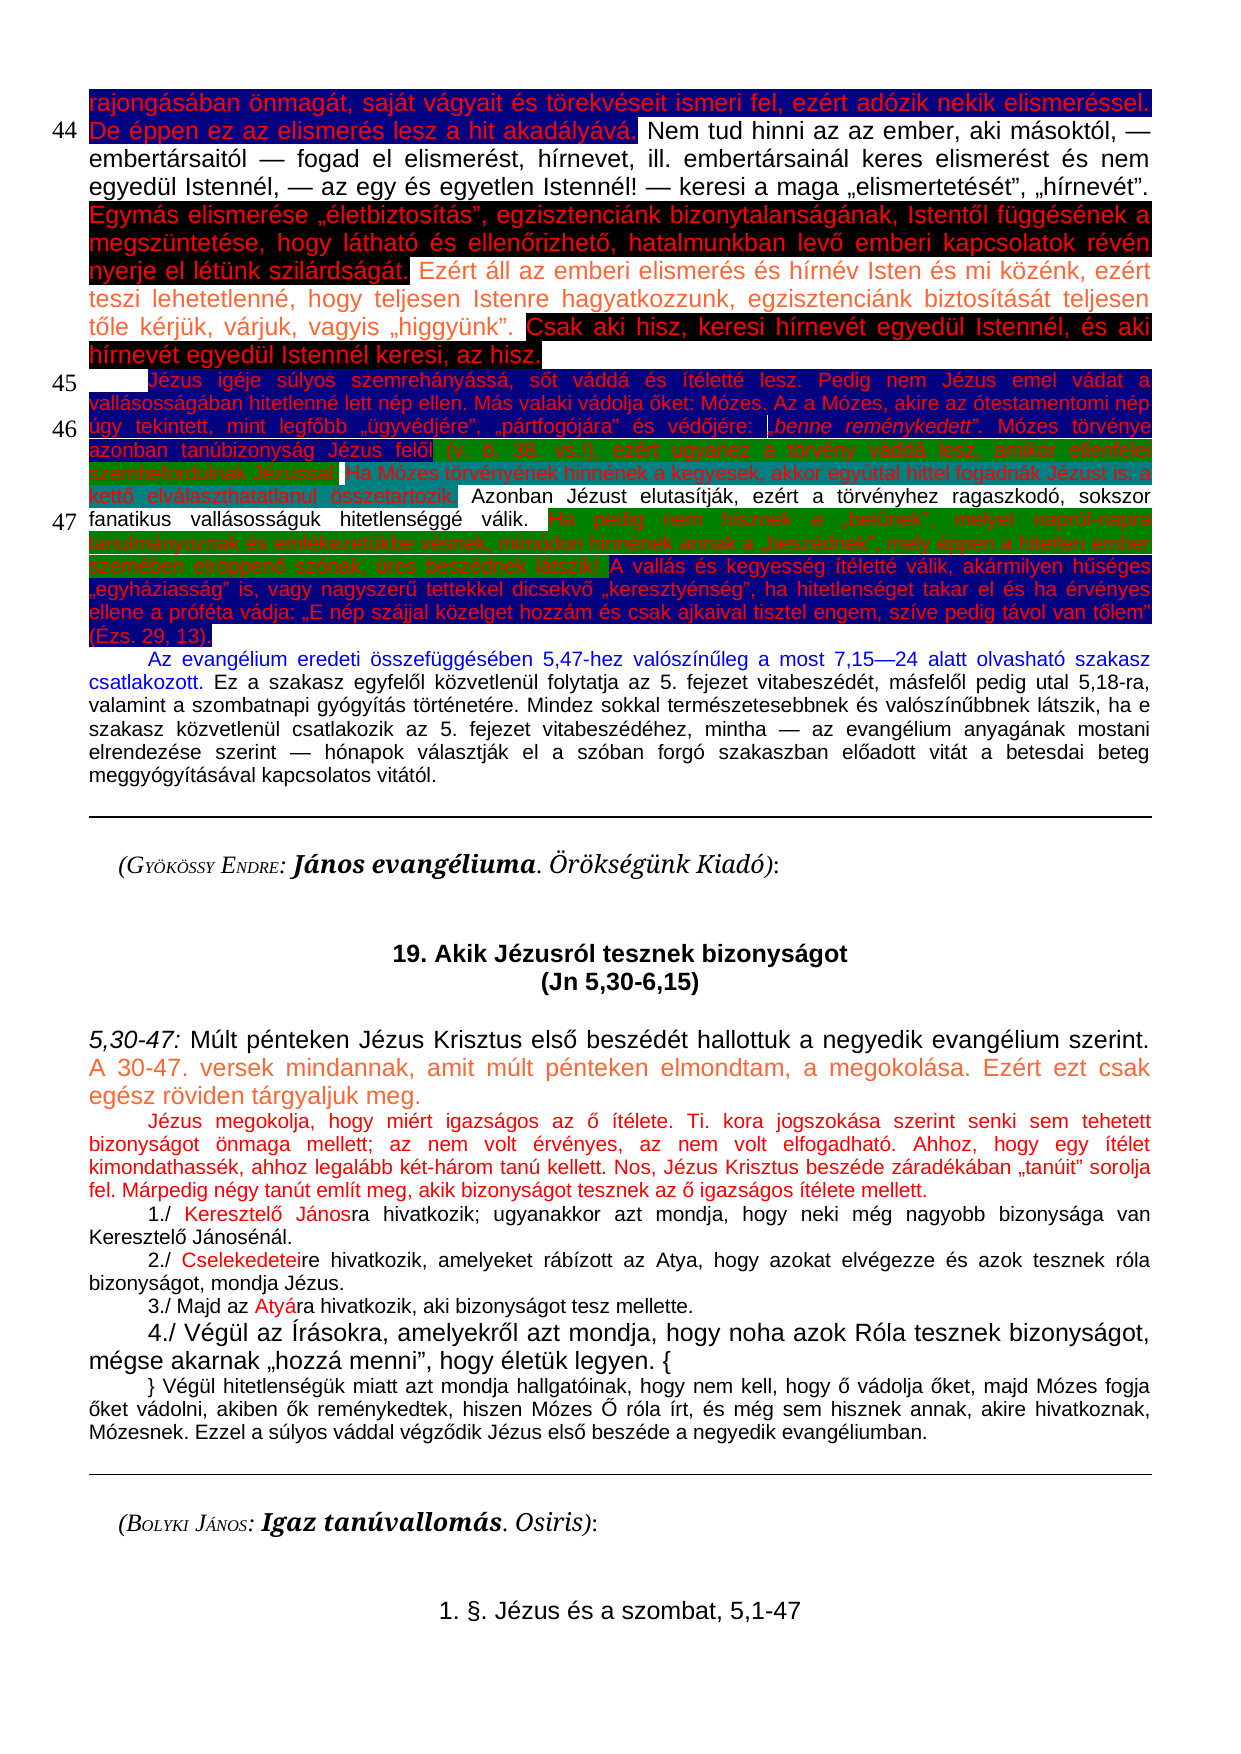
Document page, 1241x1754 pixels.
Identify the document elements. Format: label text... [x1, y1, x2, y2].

text 1./ Keresztelő Jánosra hivatkozik; ugyanakkor azt mondja, hogy neki még nagyobb bizonysága van Keresztelő Jánosénál. [88, 1202, 1152, 1249]
text 1. §. Jézus és a szombat, 5,1-47 [88, 1597, 1152, 1625]
text rajongásában önmagát, saját vágyait és törekvéseit ismeri fel, ezért adózik nekik elismeréssel. De éppen ez az elismerés lesz a hit akadályává. Nem tud hinni az az ember, aki másoktól, — embertársaitól — fogad el elismerést, hírnevet, ill. embertársainál keres elismerést és nem egyedül Istennél, — az egy és egyetlen Istennél! — keresi a maga „elismertetését”, „hírnevét”. Egymás elismerése „életbiztosítás”, egzisztenciánk bizonytalanságának, Istentől függésének a megszüntetése, hogy látható és ellenőrizhető, hatalmunkban levő emberi kapcsolatok révén nyerje el létünk szilárdságát. Ezért áll az emberi elismerés és hírnév Isten és mi közénk, ezért teszi lehetetlenné, hogy teljesen Istenre hagyatkozzunk, egzisztenciánk biztosítását teljesen tőle kérjük, várjuk, vagyis „higgyünk”. Csak aki hisz, keresi hírnevét egyedül Istennél, és aki hírnevét egyedül Istennél keresi, az hisz. [88, 88, 1152, 369]
text (Bolyki János: Igaz tanúvallomás. Osiris): [88, 1475, 1152, 1568]
text 3./ Majd az Atyára hivatkozik, aki bizonyságot tesz mellette. [88, 1295, 1152, 1318]
text 19. Akik Jézusról tesznek bizonyságot (Jn 5,30-6,15) [88, 940, 1152, 996]
text 5,30-47: Múlt pénteken Jézus Krisztus első beszédét hallottuk a negyedik evangélium szerint. A 30-47. versek mindannak, amit múlt pénteken elmondtam, a megokolása. Ezért ezt csak egész röviden tárgyaljuk meg. [88, 1025, 1152, 1109]
text 4./ Végül az Írásokra, amelyekről azt mondja, hogy noha azok Róla tesznek bizonyságot, mégse akarnak „hozzá menni”, hogy életük legyen. { [88, 1318, 1152, 1374]
text 45 [32, 369, 77, 396]
text 46 [32, 415, 77, 443]
text (Gyökössy Endre: János evangéliuma. Örökségünk Kiadó): [88, 817, 1152, 910]
text 44 [32, 117, 77, 144]
text 47 [32, 508, 77, 536]
text Az evangélium eredeti összefüggésében 5,47-hez valószínűleg a most 7,15—24 alatt olvasható szakasz csatlakozott. Ez a szakasz egyfelől közvetlenül folytatja az 5. fejezet vitabeszédét, másfelől pedig utal 5,18-ra, valamint a szombatnapi gyógyítás történetére. Mindez sokkal természetesebbnek és valószínűbbnek látszik, ha e szakasz közvetlenül csatlakozik az 5. fejezet vitabeszédéhez, mintha — az evangélium anyagának mostani elrendezése szerint — hónapok választják el a szóban forgó szakaszban előadott vitát a betesdai beteg meggyógyításával kapcsolatos vitától. [88, 647, 1152, 787]
text } Végül hitetlenségük miatt azt mondja hallgatóinak, hogy nem kell, hogy ő vádolja őket, majd Mózes fogja őket vádolni, akiben ők reménykedtek, hiszen Mózes Ő róla írt, és még sem hisznek annak, akire hivatkoznak, Mózesnek. Ezzel a súlyos váddal végződik Jézus első beszéde a negyedik evangéliumban. [88, 1374, 1152, 1444]
text Jézus igéje súlyos szemrehányássá, sőt váddá és ítéletté lesz. Pedig nem Jézus emel vádat a vallásosságában hitetlenné lett nép ellen. Más valaki vádolja őket: Mózes. Az a Mózes, akire az ótestamentomi nép úgy tekintett, mint legfőbb „ügyvédjére”, „pártfogójára” és védőjére: „benne reménykedett”. Mózes törvénye azonban tanúbizonyság Jézus felől (v. ö. 38. vs.!), ezért ugyanez a törvény váddá lesz, amikor ellenfelei szembefordulnak Jézussal. Ha Mózes törvényének hinnének a kegyesek, akkor egyúttal hittel fogadnák Jézust is: a kettő elválaszthatatlanul összetartozik. Azonban Jézust elutasítják, ezért a törvényhez ragaszkodó, sokszor fanatikus vallásosságuk hitetlenséggé válik. Ha pedig nem hisznek a „betűnek”, melyet napról-napra tanulmányoznak és emlékezetükbe vésnek, mimódon hinnének annak a „beszédnek”, mely éppen a hitetlen ember szemében elröppenő szónak, üres beszédnek látszik! A vallás és kegyesség ítéletté válik, akármilyen hűséges „egyháziasság” is, vagy nagyszerű tettekkel dicsekvő „keresztyénség”, ha hitetlenséget takar el és ha érvényes ellene a próféta vádja: „E nép szájjal közelget hozzám és csak ajkaival tisztel engem, szíve pedig távol van tőlem” (Ézs. 29, 13). [88, 369, 1152, 647]
text 2./ Cselekedeteire hivatkozik, amelyeket rábízott az Atya, hogy azokat elvégezze és azok tesznek róla bizonyságot, mondja Jézus. [88, 1249, 1152, 1295]
text Jézus megokolja, hogy miért igazságos az ő ítélete. Ti. kora jogszokása szerint senki sem tehetett bizonyságot önmaga mellett; az nem volt érvényes, az nem volt elfogadható. Ahhoz, hogy egy ítélet kimondathassék, ahhoz legalább két-három tanú kellett. Nos, Jézus Krisztus beszéde záradékában „tanúit” sorolja fel. Márpedig négy tanút említ meg, akik bizonyságot tesznek az ő igazságos ítélete mellett. [88, 1109, 1152, 1202]
